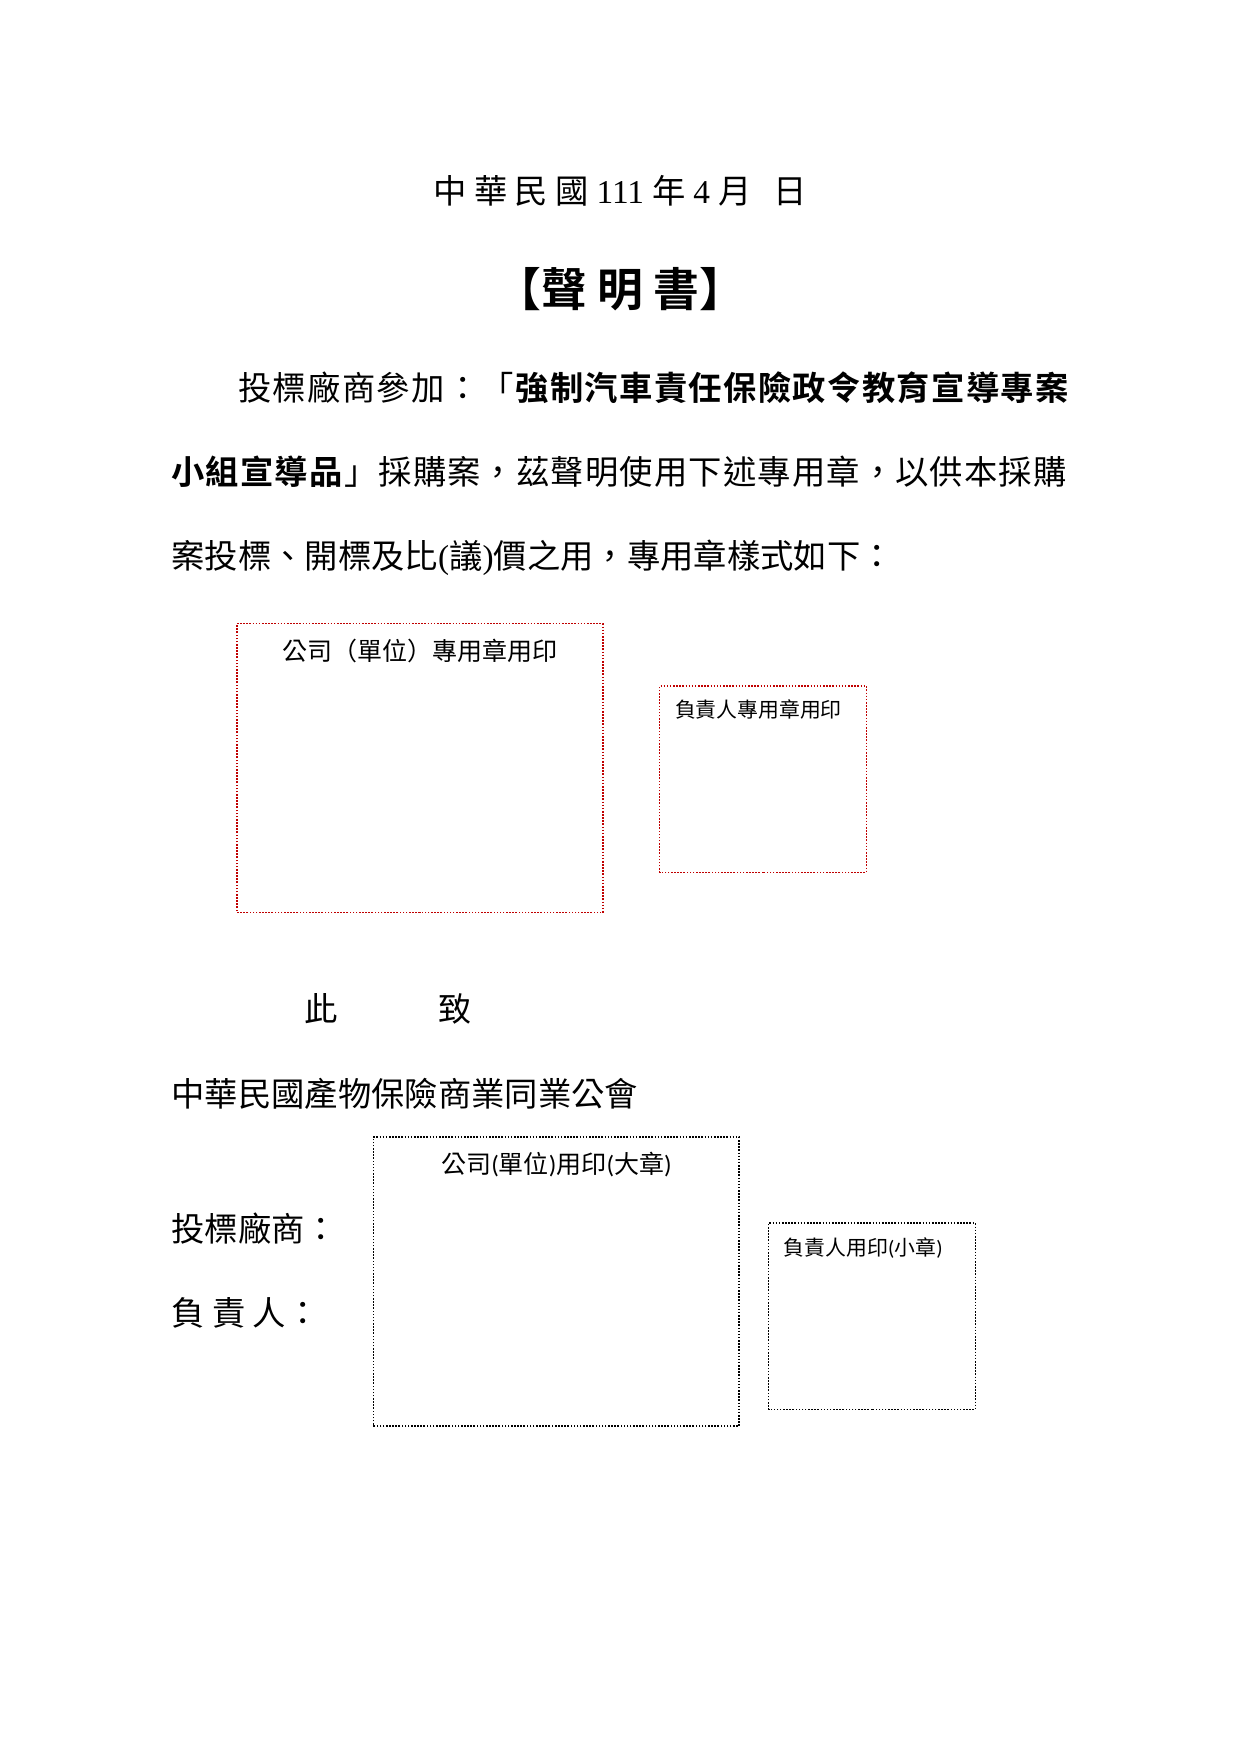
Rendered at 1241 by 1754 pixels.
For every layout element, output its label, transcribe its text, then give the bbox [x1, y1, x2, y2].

text 中華民國產物保險商業同業公會 [171, 1068, 1069, 1116]
text 負 責 人： [171, 1287, 373, 1335]
text 【聲 明 書】 [171, 249, 1069, 324]
text 公司（單位）專用章用印 [252, 631, 588, 667]
text [976, 1287, 1069, 1335]
text [740, 1287, 768, 1335]
text 中 華 民 國 111 年 4 月 日 [171, 164, 1069, 213]
text 公司(單位)用印(大章) [388, 1144, 724, 1181]
text 此 致 [171, 983, 1069, 1031]
text 負責人用印(小章) [784, 1231, 961, 1261]
text 負責人專用章用印 [675, 694, 852, 724]
text 投標廠商參加：「強制汽車責任保險政令教育宣導專案小組宣導品」採購案，茲聲明使用下述專用章，以供本採購案投標、開標及比(議)價之用，專用章樣式如下： [171, 361, 1069, 578]
text 投標廠商： [171, 1202, 373, 1251]
text [740, 1202, 1069, 1251]
